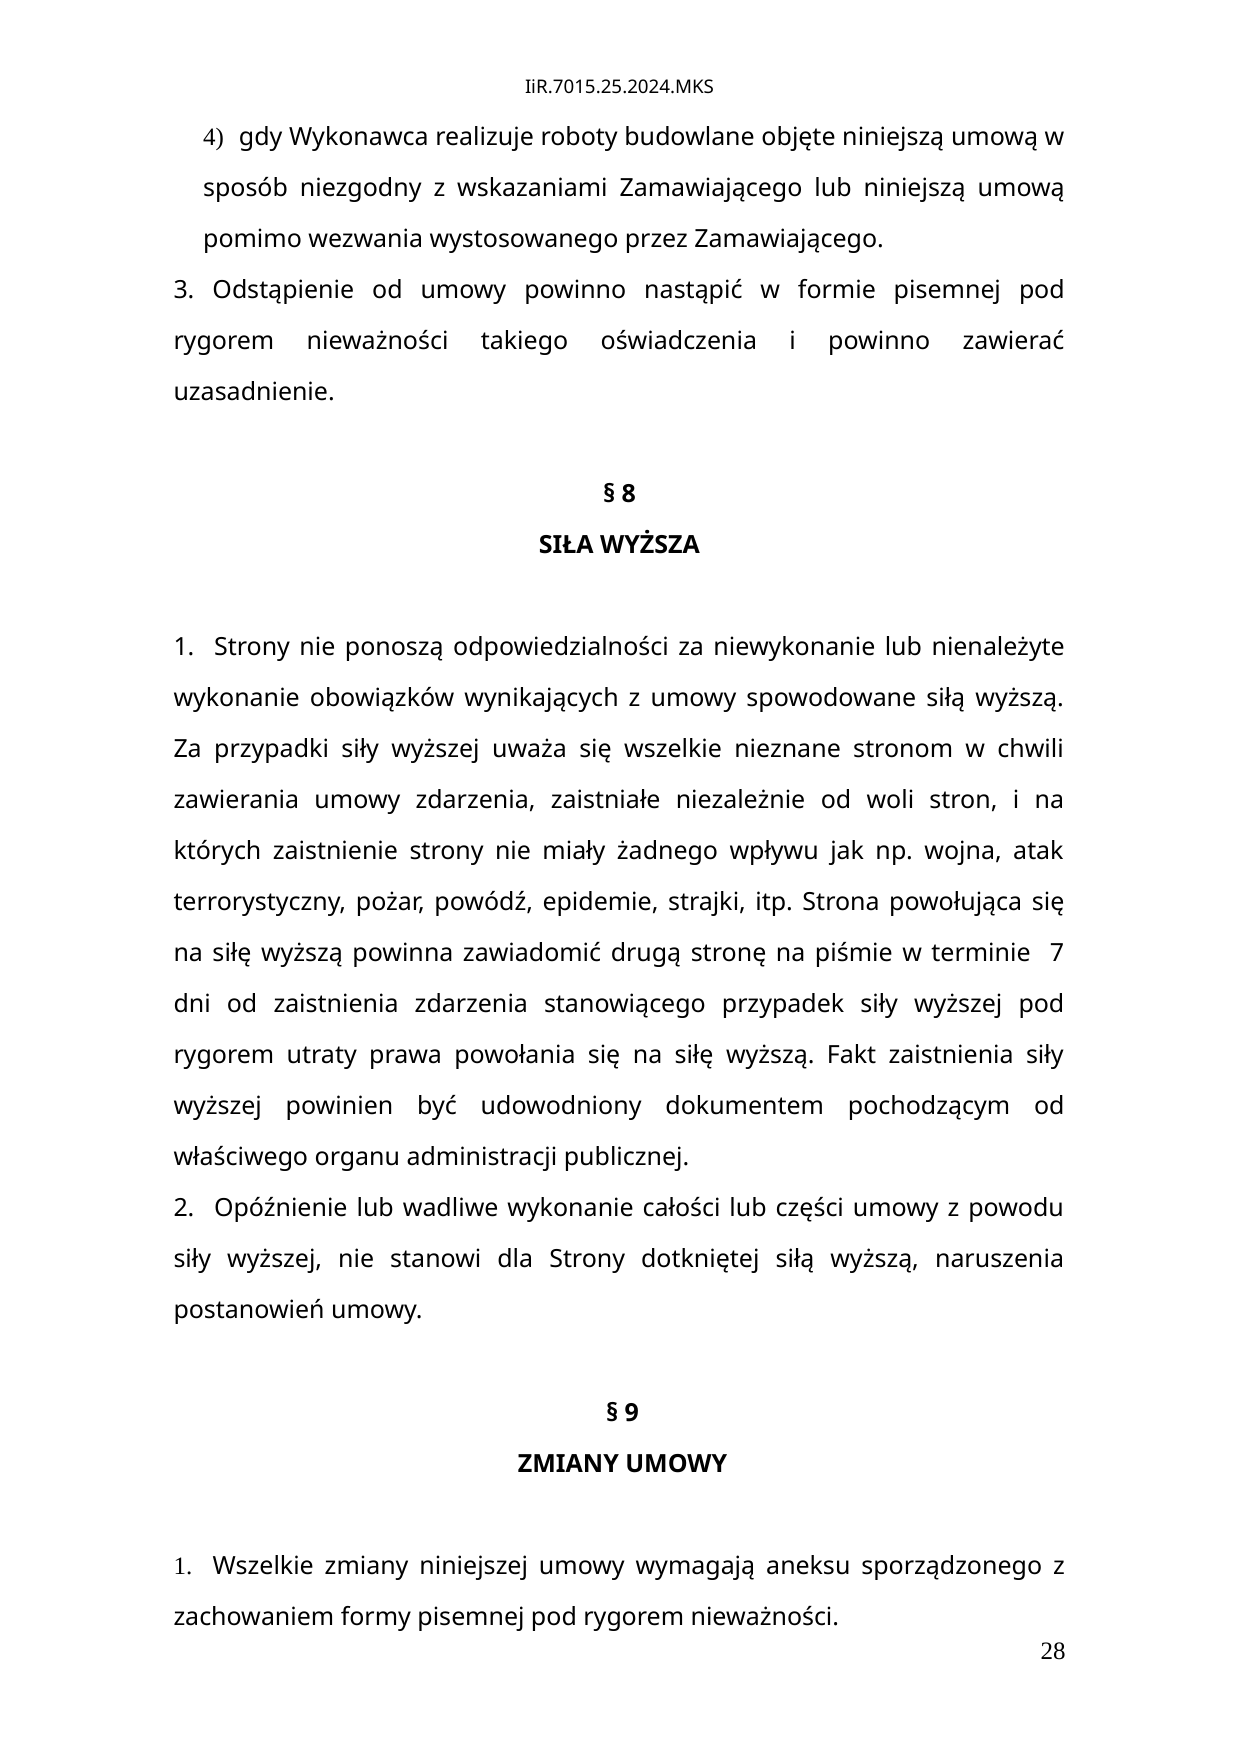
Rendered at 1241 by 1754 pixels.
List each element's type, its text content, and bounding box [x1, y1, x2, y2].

list Strony nie ponoszą odpowiedzialności za niewykonanie lub nienależyte wykonanie obowiązków wynikających z umowy spowodowane siłą wyższą. Za przypadki siły wyższej uważa się wszelkie nieznane stronom w chwili zawierania umowy zdarzenia, zaistniałe niezależnie od woli stron, i na których zaistnienie strony nie miały żadnego wpływu jak np. wojna, atak terrorystyczny, pożar, powódź, epidemie, strajki, itp. Strona powołująca się na siłę wyższą powinna zawiadomić drugą stronę na piśmie w terminie 7 dni od zaistnienia zdarzenia stanowiącego przypadek siły wyższej pod rygorem utraty prawa powołania się na siłę wyższą. Fakt zaistnienia siły wyższej powinien być udowodniony dokumentem pochodzącym od właściwego organu administracji publicznej. [173, 628, 1065, 1173]
text 3. Odstąpienie od umowy powinno nastąpić w formie pisemnej pod rygorem nieważności takiego oświadczenia i powinno zawierać uzasadnienie. [173, 271, 1065, 407]
list Wszelkie zmiany niniejszej umowy wymagają aneksu sporządzonego z zachowaniem formy pisemnej pod rygorem nieważności. [173, 1547, 1065, 1632]
list gdy Wykonawca realizuje roboty budowlane objęte niniejszą umową w sposób niezgodny z wskazaniami Zamawiającego lub niniejszą umową pomimo wezwania wystosowanego przez Zamawiającego. [203, 118, 1065, 254]
list Opóźnienie lub wadliwe wykonanie całości lub części umowy z powodu siły wyższej, nie stanowi dla Strony dotkniętej siłą wyższą, naruszenia postanowień umowy. [173, 1190, 1065, 1326]
text ZMIANY UMOWY [179, 1445, 1065, 1479]
text § 8 [173, 475, 1065, 509]
text § 9 [179, 1394, 1065, 1428]
text SIŁA WYŻSZA [173, 526, 1065, 561]
